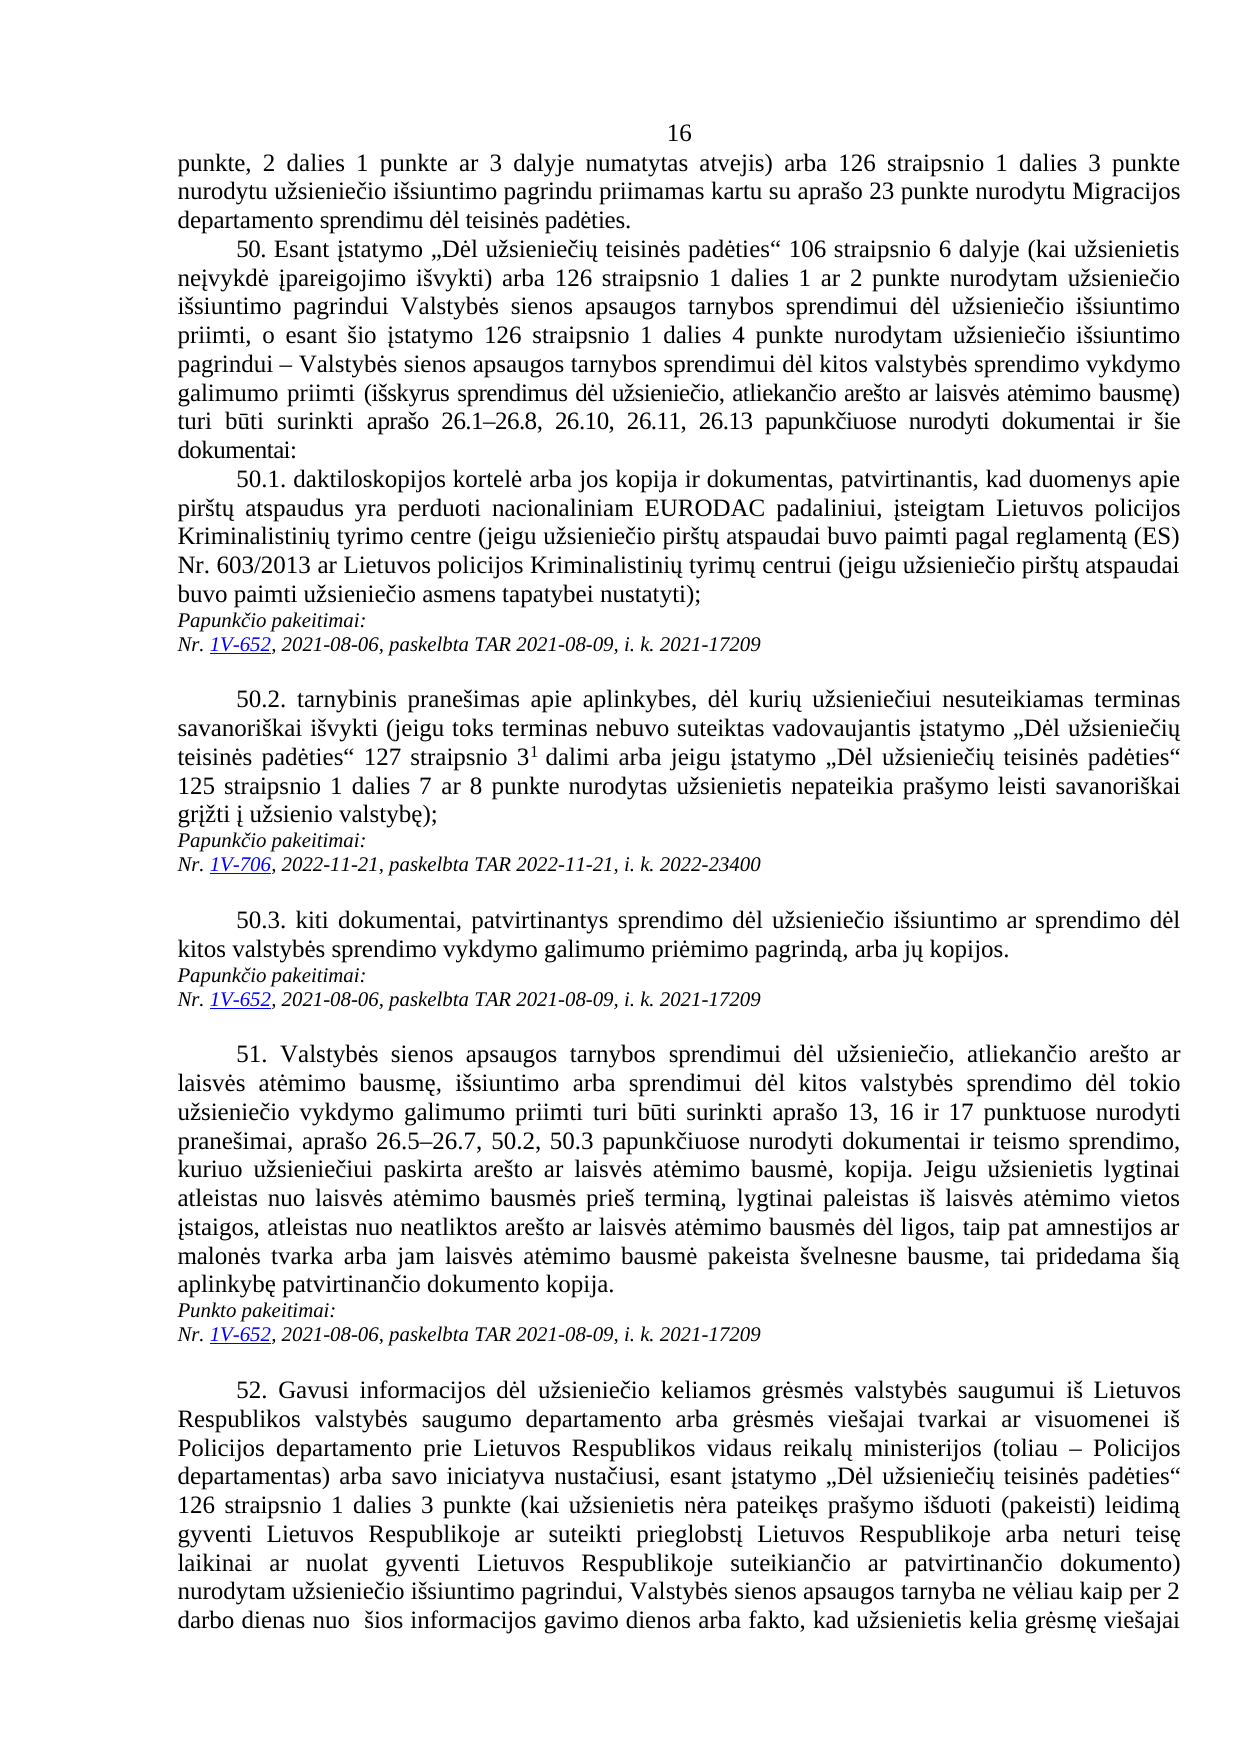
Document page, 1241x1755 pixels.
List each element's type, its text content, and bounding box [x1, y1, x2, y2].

text 50.1. daktiloskopijos kortelė arba jos kopija ir dokumentas, patvirtinantis, kad duomenys apie pirštų atspaudus yra perduoti nacionaliniam EURODAC padaliniui, įsteigtam Lietuvos policijos Kriminalistinių tyrimo centre (jeigu užsieniečio pirštų atspaudai buvo paimti pagal reglamentą (ES) Nr. 603/2013 ar Lietuvos policijos Kriminalistinių tyrimų centrui (jeigu užsieniečio pirštų atspaudai buvo paimti užsieniečio asmens tapatybei nustatyti); [177, 464, 1181, 608]
text Nr. 1V-652, 2021-08-06, paskelbta TAR 2021-08-09, i. k. 2021-17209 [177, 1322, 1181, 1346]
text Nr. 1V-652, 2021-08-06, paskelbta TAR 2021-08-09, i. k. 2021-17209 [177, 987, 1181, 1011]
text Punkto pakeitimai: [177, 1298, 1181, 1322]
text 50. Esant įstatymo „Dėl užsieniečių teisinės padėties“ 106 straipsnio 6 dalyje (kai užsienietis neįvykdė įpareigojimo išvykti) arba 126 straipsnio 1 dalies 1 ar 2 punkte nurodytam užsieniečio išsiuntimo pagrindui Valstybės sienos apsaugos tarnybos sprendimui dėl užsieniečio išsiuntimo priimti, o esant šio įstatymo 126 straipsnio 1 dalies 4 punkte nurodytam užsieniečio išsiuntimo pagrindui – Valstybės sienos apsaugos tarnybos sprendimui dėl kitos valstybės sprendimo vykdymo galimumo priimti (išskyrus sprendimus dėl užsieniečio, atliekančio arešto ar laisvės atėmimo bausmę) turi būti surinkti aprašo 26.1–26.8, 26.10, 26.11, 26.13 papunkčiuose nurodyti dokumentai ir šie dokumentai: [177, 234, 1181, 464]
text punkte, 2 dalies 1 punkte ar 3 dalyje numatytas atvejis) arba 126 straipsnio 1 dalies 3 punkte nurodytu užsieniečio išsiuntimo pagrindu priimamas kartu su aprašo 23 punkte nurodytu Migracijos departamento sprendimu dėl teisinės padėties. [177, 148, 1181, 234]
text 52. Gavusi informacijos dėl užsieniečio keliamos grėsmės valstybės saugumui iš Lietuvos Respublikos valstybės saugumo departamento arba grėsmės viešajai tvarkai ar visuomenei iš Policijos departamento prie Lietuvos Respublikos vidaus reikalų ministerijos (toliau – Policijos departamentas) arba savo iniciatyva nustačiusi, esant įstatymo „Dėl užsieniečių teisinės padėties“ 126 straipsnio 1 dalies 3 punkte (kai užsienietis nėra pateikęs prašymo išduoti (pakeisti) leidimą gyventi Lietuvos Respublikoje ar suteikti prieglobstį Lietuvos Respublikoje arba neturi teisę laikinai ar nuolat gyventi Lietuvos Respublikoje suteikiančio ar patvirtinančio dokumento) nurodytam užsieniečio išsiuntimo pagrindui, Valstybės sienos apsaugos tarnyba ne vėliau kaip per 2 darbo dienas nuo šios informacijos gavimo dienos arba fakto, kad užsienietis kelia grėsmę viešajai [177, 1375, 1181, 1634]
text Papunkčio pakeitimai: [177, 828, 1181, 852]
text 51. Valstybės sienos apsaugos tarnybos sprendimui dėl užsieniečio, atliekančio arešto ar laisvės atėmimo bausmę, išsiuntimo arba sprendimui dėl kitos valstybės sprendimo dėl tokio užsieniečio vykdymo galimumo priimti turi būti surinkti aprašo 13, 16 ir 17 punktuose nurodyti pranešimai, aprašo 26.5–26.7, 50.2, 50.3 papunkčiuose nurodyti dokumentai ir teismo sprendimo, kuriuo užsieniečiui paskirta arešto ar laisvės atėmimo bausmė, kopija. Jeigu užsienietis lygtinai atleistas nuo laisvės atėmimo bausmės prieš terminą, lygtinai paleistas iš laisvės atėmimo vietos įstaigos, atleistas nuo neatliktos arešto ar laisvės atėmimo bausmės dėl ligos, taip pat amnestijos ar malonės tvarka arba jam laisvės atėmimo bausmė pakeista švelnesne bausme, tai pridedama šią aplinkybę patvirtinančio dokumento kopija. [177, 1039, 1181, 1298]
text 50.2. tarnybinis pranešimas apie aplinkybes, dėl kurių užsieniečiui nesuteikiamas terminas savanoriškai išvykti (jeigu toks terminas nebuvo suteiktas vadovaujantis įstatymo „Dėl užsieniečių teisinės padėties“ 127 straipsnio 31 dalimi arba jeigu įstatymo „Dėl užsieniečių teisinės padėties“ 125 straipsnio 1 dalies 7 ar 8 punkte nurodytas užsienietis nepateikia prašymo leisti savanoriškai grįžti į užsienio valstybę); [177, 684, 1181, 828]
text Nr. 1V-706, 2022-11-21, paskelbta TAR 2022-11-21, i. k. 2022-23400 [177, 852, 1181, 876]
text Papunkčio pakeitimai: [177, 963, 1181, 987]
text Nr. 1V-652, 2021-08-06, paskelbta TAR 2021-08-09, i. k. 2021-17209 [177, 632, 1181, 656]
text 50.3. kiti dokumentai, patvirtinantys sprendimo dėl užsieniečio išsiuntimo ar sprendimo dėl kitos valstybės sprendimo vykdymo galimumo priėmimo pagrindą, arba jų kopijos. [177, 905, 1181, 963]
text Papunkčio pakeitimai: [177, 608, 1181, 632]
